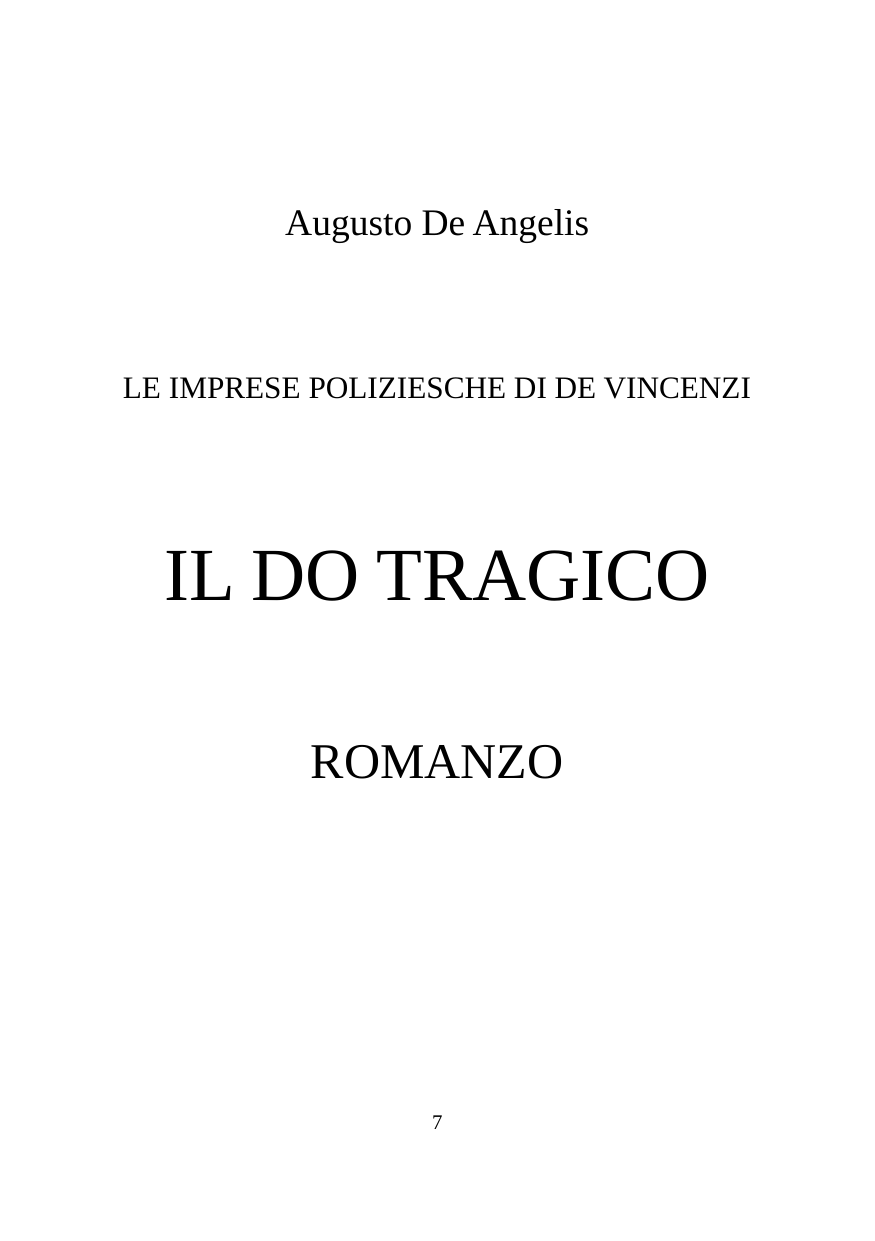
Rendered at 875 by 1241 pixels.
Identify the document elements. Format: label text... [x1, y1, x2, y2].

text IL DO TRAGICO [106, 530, 768, 616]
text ROMANZO [106, 732, 768, 789]
text Augusto De Angelis [106, 201, 768, 244]
text LE IMPRESE POLIZIESCHE DI DE VINCENZI [106, 370, 768, 406]
